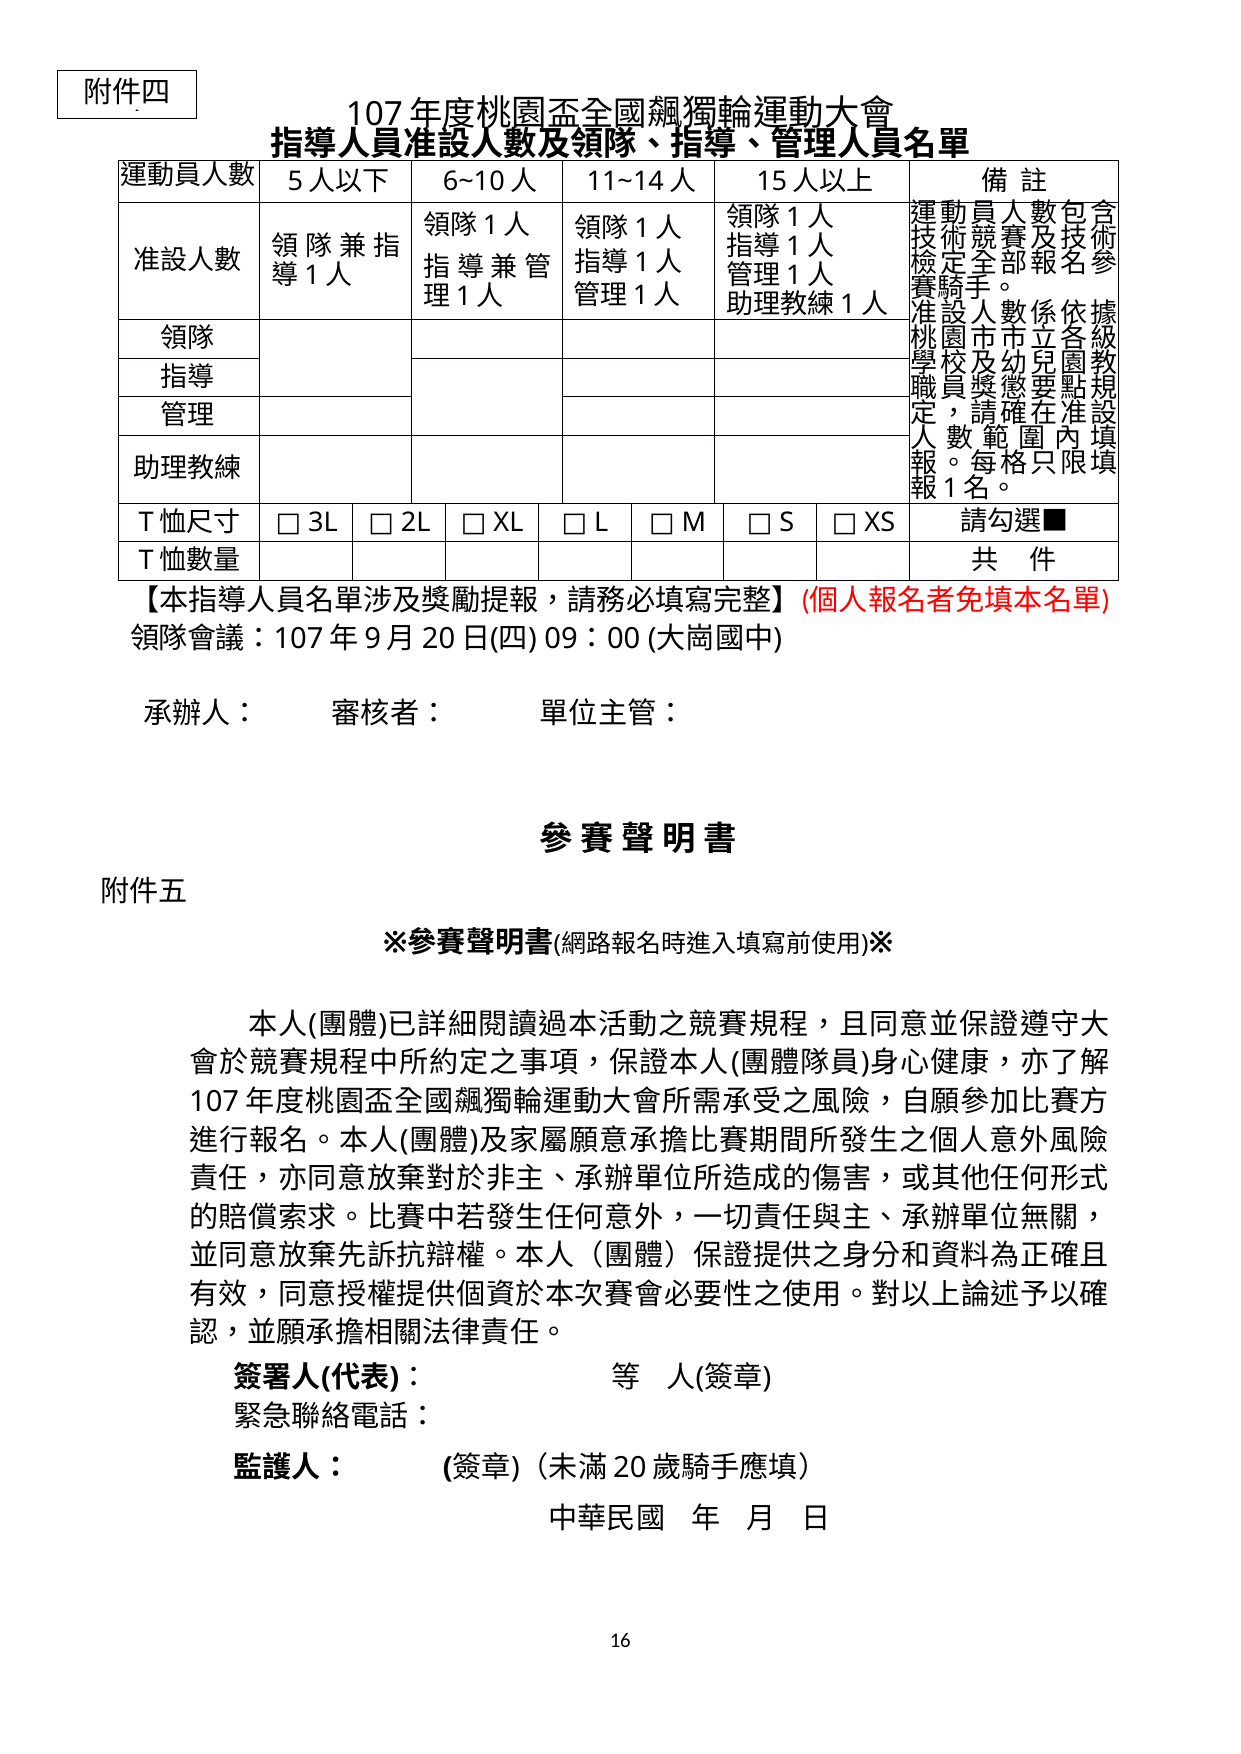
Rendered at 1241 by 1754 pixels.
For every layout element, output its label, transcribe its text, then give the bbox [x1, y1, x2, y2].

table_cell 領隊1人 指導1人 管理1人 [563, 203, 714, 319]
table_cell [539, 542, 631, 579]
table_cell 領隊 [119, 320, 259, 358]
table_cell [715, 397, 909, 435]
text 本人(團體)已詳細閱讀過本活動之競賽規程，且同意並保證遵守大會於競賽規程中所約定之事項，保證本人(團體隊員)身心健康，亦了解107年度桃園盃全國飆獨輪運動大會所需承受之風險，自願參加比賽方進行報名。本人(團體)及家屬願意承擔比賽期間所發生之個人意外風險責任，亦同意放棄對於非主、承辦單位所造成的傷害，或其他任何形式的賠償索求。比賽中若發生任何意外，一切責任與主、承辦單位無關，並同意放棄先訴抗辯權。本人（團體）保證提供之身分和資料為正確且有效，同意授權提供個資於本次賽會必要性之使用。對以上論述予以確認，並願承擔相關法律責任。 [189, 1003, 1110, 1350]
table_cell [715, 320, 909, 358]
table_cell □ 2L [353, 504, 445, 541]
table_header 5人以下 [260, 161, 411, 202]
table_cell [563, 436, 714, 503]
table_cell [412, 320, 562, 358]
table_cell 助理教練 [119, 436, 259, 503]
table_cell 運動員人數包含技術競賽及技術檢定全部報名參賽騎手。 准設人數係依據桃園市市立各級學校及幼兒園教職員獎懲要點規定，請確在准設人數範圍內填報。每格只限填報1名。 [910, 203, 1118, 503]
table_cell [260, 320, 411, 396]
list 中華民國 年 月 日 [233, 1497, 1146, 1536]
table_header 備 註 [910, 161, 1118, 202]
table_cell [353, 542, 445, 579]
table_cell [715, 359, 909, 396]
table_cell [632, 542, 723, 579]
table_cell [817, 542, 909, 579]
text 簽署人(代表)： 等 人(簽章) [233, 1357, 1110, 1395]
table_cell □ S [724, 504, 816, 541]
text 承辦人： 審核者： 單位主管： [130, 693, 1110, 731]
table_cell [563, 320, 714, 358]
text 領隊會議：107年9月20日(四) 09：00 (大崗國中) [130, 618, 1110, 656]
table_cell T恤數量 [119, 542, 259, 579]
table_cell □ XS [817, 504, 909, 541]
table_header 15人以上 [715, 161, 909, 202]
table_cell □ M [632, 504, 723, 541]
table_cell [563, 359, 714, 396]
table_header 11~14人 [563, 161, 714, 202]
list 緊急聯絡電話： [233, 1395, 1146, 1434]
table_cell [412, 436, 562, 503]
table_cell □ XL [446, 504, 538, 541]
table_cell [563, 397, 714, 435]
table_cell [260, 397, 411, 435]
table_cell 請勾選■ [910, 504, 1118, 541]
list ※參賽聲明書(網路報名時進入填寫前使用)※ [130, 921, 1146, 960]
table_cell [446, 542, 538, 579]
table_cell 准設人數 [119, 203, 259, 319]
table_cell □ 3L [260, 504, 352, 541]
table_header 6~10人 [412, 161, 562, 202]
text 【本指導人員名單涉及獎勵提報，請務必填寫完整】(個人報名者免填本名單) [130, 581, 1110, 618]
list 參 賽 聲 明 書 [130, 819, 1146, 858]
table_cell [715, 436, 909, 503]
list 附件五 [100, 870, 1146, 909]
table_cell 領隊1人 指導兼管理1人 [412, 203, 562, 319]
table_cell 管理 [119, 397, 259, 435]
table_cell 共 件 [910, 542, 1118, 579]
table_cell □ L [539, 504, 631, 541]
table_cell T恤尺寸 [119, 504, 259, 541]
table_cell [260, 542, 352, 579]
table_cell 指導 [119, 359, 259, 396]
table_cell 領隊1人 指導1人 管理1人 助理教練1人 [715, 203, 909, 319]
text 指導人員准設人數及領隊、指導、管理人員名單 [130, 135, 1110, 160]
table_cell 領隊兼指導1人 [260, 203, 411, 319]
table_cell [412, 359, 562, 435]
table_header 運動員人數 [119, 161, 259, 202]
table_cell [724, 542, 816, 579]
table_cell [260, 436, 411, 503]
list 監護人： (簽章)（未滿20歲騎手應填） [233, 1446, 1146, 1485]
